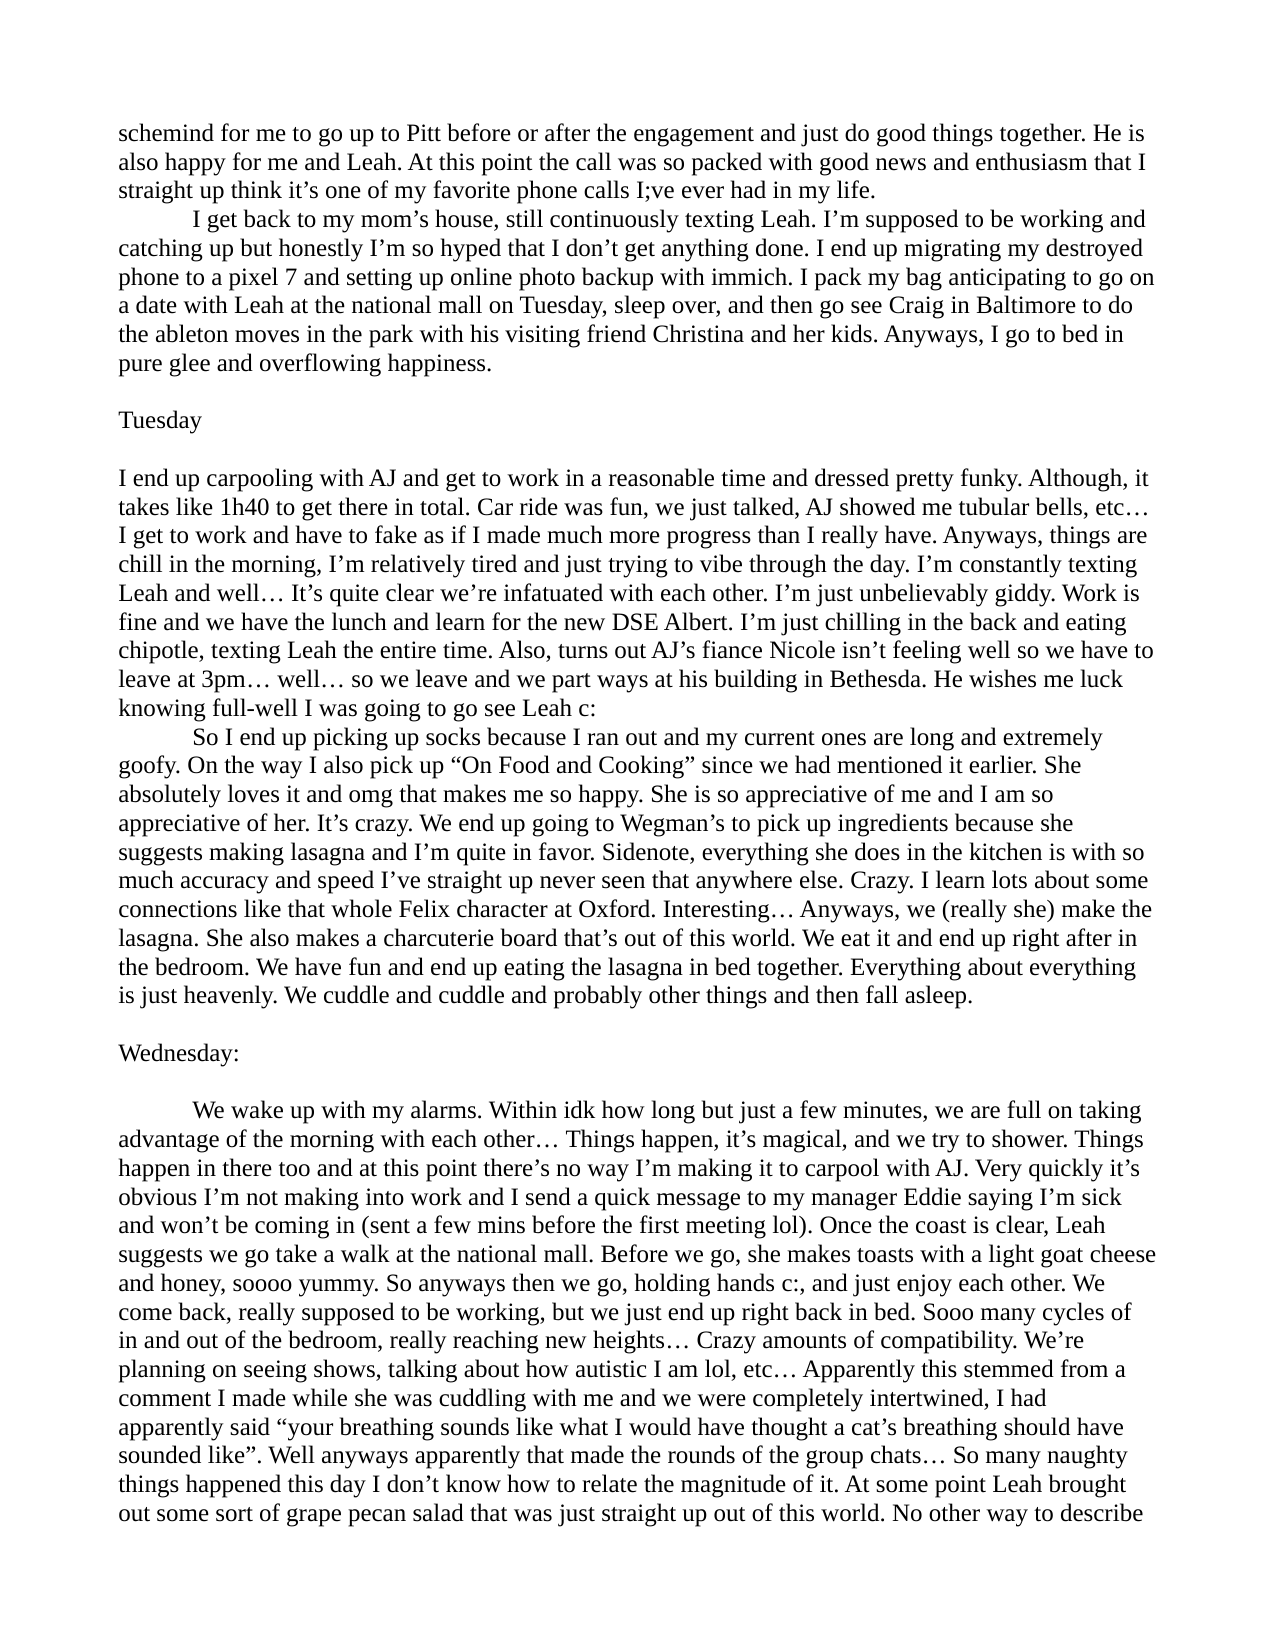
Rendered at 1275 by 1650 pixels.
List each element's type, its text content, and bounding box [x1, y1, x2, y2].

text Wednesday: [118, 1038, 1157, 1067]
text So I end up picking up socks because I ran out and my current ones are long and extremely goofy. On the way I also pick up “On Food and Cooking” since we had mentioned it earlier. She absolutely loves it and omg that makes me so happy. She is so appreciative of me and I am so appreciative of her. It’s crazy. We end up going to Wegman’s to pick up ingredients because she suggests making lasagna and I’m quite in favor. Sidenote, everything she does in the kitchen is with so much accuracy and speed I’ve straight up never seen that anywhere else. Crazy. I learn lots about some connections like that whole Felix character at Oxford. Interesting… Anyways, we (really she) make the lasagna. She also makes a charcuterie board that’s out of this world. We eat it and end up right after in the bedroom. We have fun and end up eating the lasagna in bed together. Everything about everything is just heavenly. We cuddle and cuddle and probably other things and then fall asleep. [118, 722, 1157, 1009]
text We wake up with my alarms. Within idk how long but just a few minutes, we are full on taking advantage of the morning with each other… Things happen, it’s magical, and we try to shower. Things happen in there too and at this point there’s no way I’m making it to carpool with AJ. Very quickly it’s obvious I’m not making into work and I send a quick message to my manager Eddie saying I’m sick and won’t be coming in (sent a few mins before the first meeting lol). Once the coast is clear, Leah suggests we go take a walk at the national mall. Before we go, she makes toasts with a light goat cheese and honey, soooo yummy. So anyways then we go, holding hands c:, and just enjoy each other. We come back, really supposed to be working, but we just end up right back in bed. Sooo many cycles of in and out of the bedroom, really reaching new heights… Crazy amounts of compatibility. We’re planning on seeing shows, talking about how autistic I am lol, etc… Apparently this stemmed from a comment I made while she was cuddling with me and we were completely intertwined, I had apparently said “your breathing sounds like what I would have thought a cat’s breathing should have sounded like”. Well anyways apparently that made the rounds of the group chats… So many naughty things happened this day I don’t know how to relate the magnitude of it. At some point Leah brought out some sort of grape pecan salad that was just straight up out of this world. No other way to describe [118, 1096, 1157, 1527]
text schemind for me to go up to Pitt before or after the engagement and just do good things together. He is also happy for me and Leah. At this point the call was so packed with good news and enthusiasm that I straight up think it’s one of my favorite phone calls I;ve ever had in my life. [118, 118, 1157, 204]
text I end up carpooling with AJ and get to work in a reasonable time and dressed pretty funky. Although, it takes like 1h40 to get there in total. Car ride was fun, we just talked, AJ showed me tubular bells, etc… I get to work and have to fake as if I made much more progress than I really have. Anyways, things are chill in the morning, I’m relatively tired and just trying to vibe through the day. I’m constantly texting Leah and well… It’s quite clear we’re infatuated with each other. I’m just unbelievably giddy. Work is fine and we have the lunch and learn for the new DSE Albert. I’m just chilling in the back and eating chipotle, texting Leah the entire time. Also, turns out AJ’s fiance Nicole isn’t feeling well so we have to leave at 3pm… well… so we leave and we part ways at his building in Bethesda. He wishes me luck knowing full-well I was going to go see Leah c: [118, 463, 1157, 722]
text Tuesday [118, 406, 1157, 434]
text I get back to my mom’s house, still continuously texting Leah. I’m supposed to be working and catching up but honestly I’m so hyped that I don’t get anything done. I end up migrating my destroyed phone to a pixel 7 and setting up online photo backup with immich. I pack my bag anticipating to go on a date with Leah at the national mall on Tuesday, sleep over, and then go see Craig in Baltimore to do the ableton moves in the park with his visiting friend Christina and her kids. Anyways, I go to bed in pure glee and overflowing happiness. [118, 204, 1157, 377]
